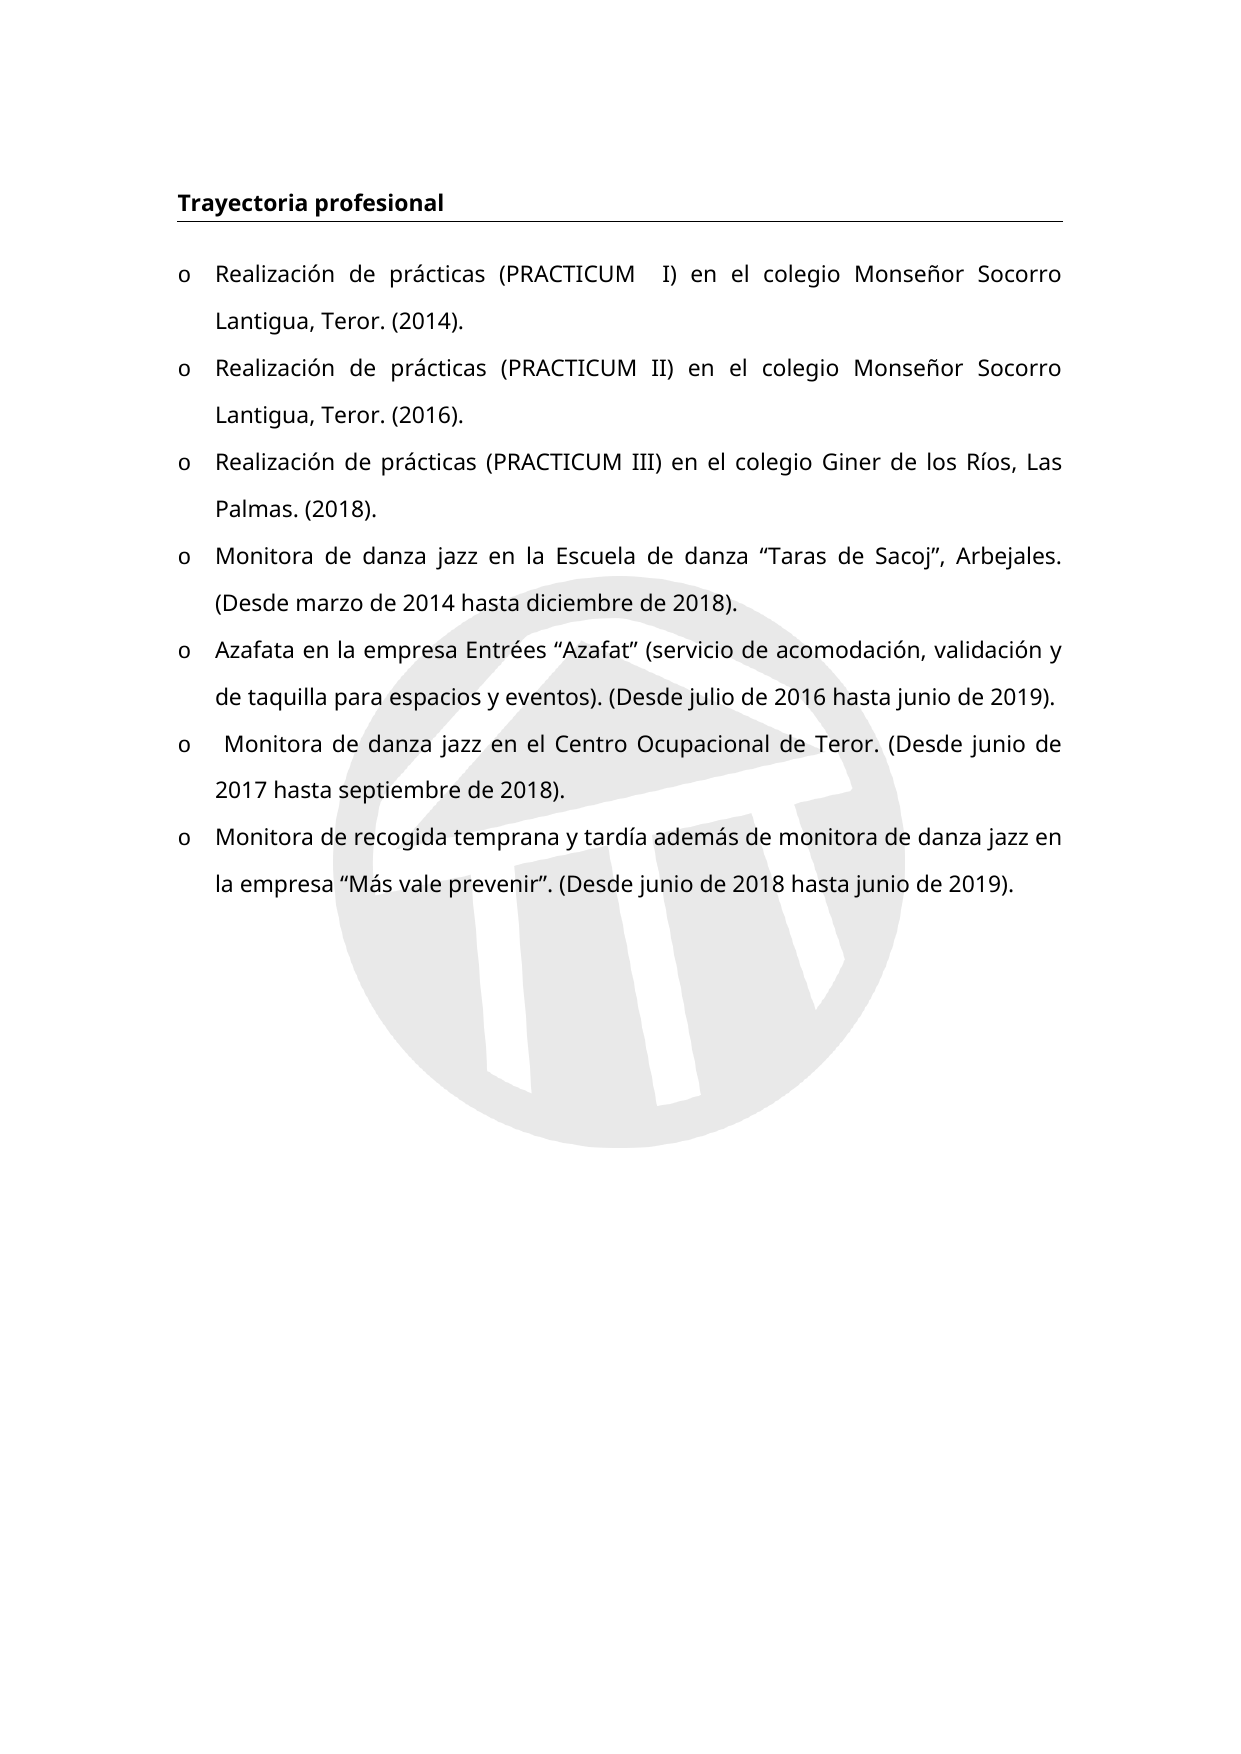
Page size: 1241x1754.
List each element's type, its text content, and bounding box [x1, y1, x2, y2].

text Trayectoria profesional [177, 187, 1063, 221]
picture [327, 553, 334, 563]
picture [687, 553, 694, 563]
list Monitora de danza jazz en el Centro Ocupacional de Teror. (Desde junio de 2017 hasta septiembre de 2018). [177, 727, 307, 806]
picture [307, 550, 933, 1176]
list Realización de prácticas (PRACTICUM I) en el colegio Monseñor Socorro Lantigua, Teror. (2014). [177, 258, 1063, 336]
list Monitora de recogida temprana y tardía además de monitora de danza jazz en la empresa “Más vale prevenir”. (Desde junio de 2018 hasta junio de 2019). [177, 821, 307, 899]
list Monitora de recogida temprana y tardía además de monitora de danza jazz en la empresa “Más vale prevenir”. (Desde junio de 2018 hasta junio de 2019). [934, 821, 1063, 899]
picture [649, 553, 656, 563]
list Monitora de danza jazz en el Centro Ocupacional de Teror. (Desde junio de 2017 hasta septiembre de 2018). [934, 727, 1063, 806]
list Azafata en la empresa Entrées “Azafat” (servicio de acomodación, validación y de taquilla para espacios y eventos). (Desde julio de 2016 hasta junio de 2019). [177, 634, 307, 712]
list Realización de prácticas (PRACTICUM II) en el colegio Monseñor Socorro Lantigua, Teror. (2016). [177, 352, 1063, 430]
picture [365, 553, 372, 563]
picture [840, 553, 847, 563]
list Realización de prácticas (PRACTICUM III) en el colegio Giner de los Ríos, Las Palmas. (2018). [177, 446, 1063, 524]
list Azafata en la empresa Entrées “Azafat” (servicio de acomodación, validación y de taquilla para espacios y eventos). (Desde julio de 2016 hasta junio de 2019). [934, 634, 1063, 712]
list Monitora de danza jazz en la Escuela de danza “Taras de Sacoj”, Arbejales. (Desde marzo de 2014 hasta diciembre de 2018). [177, 540, 1063, 618]
